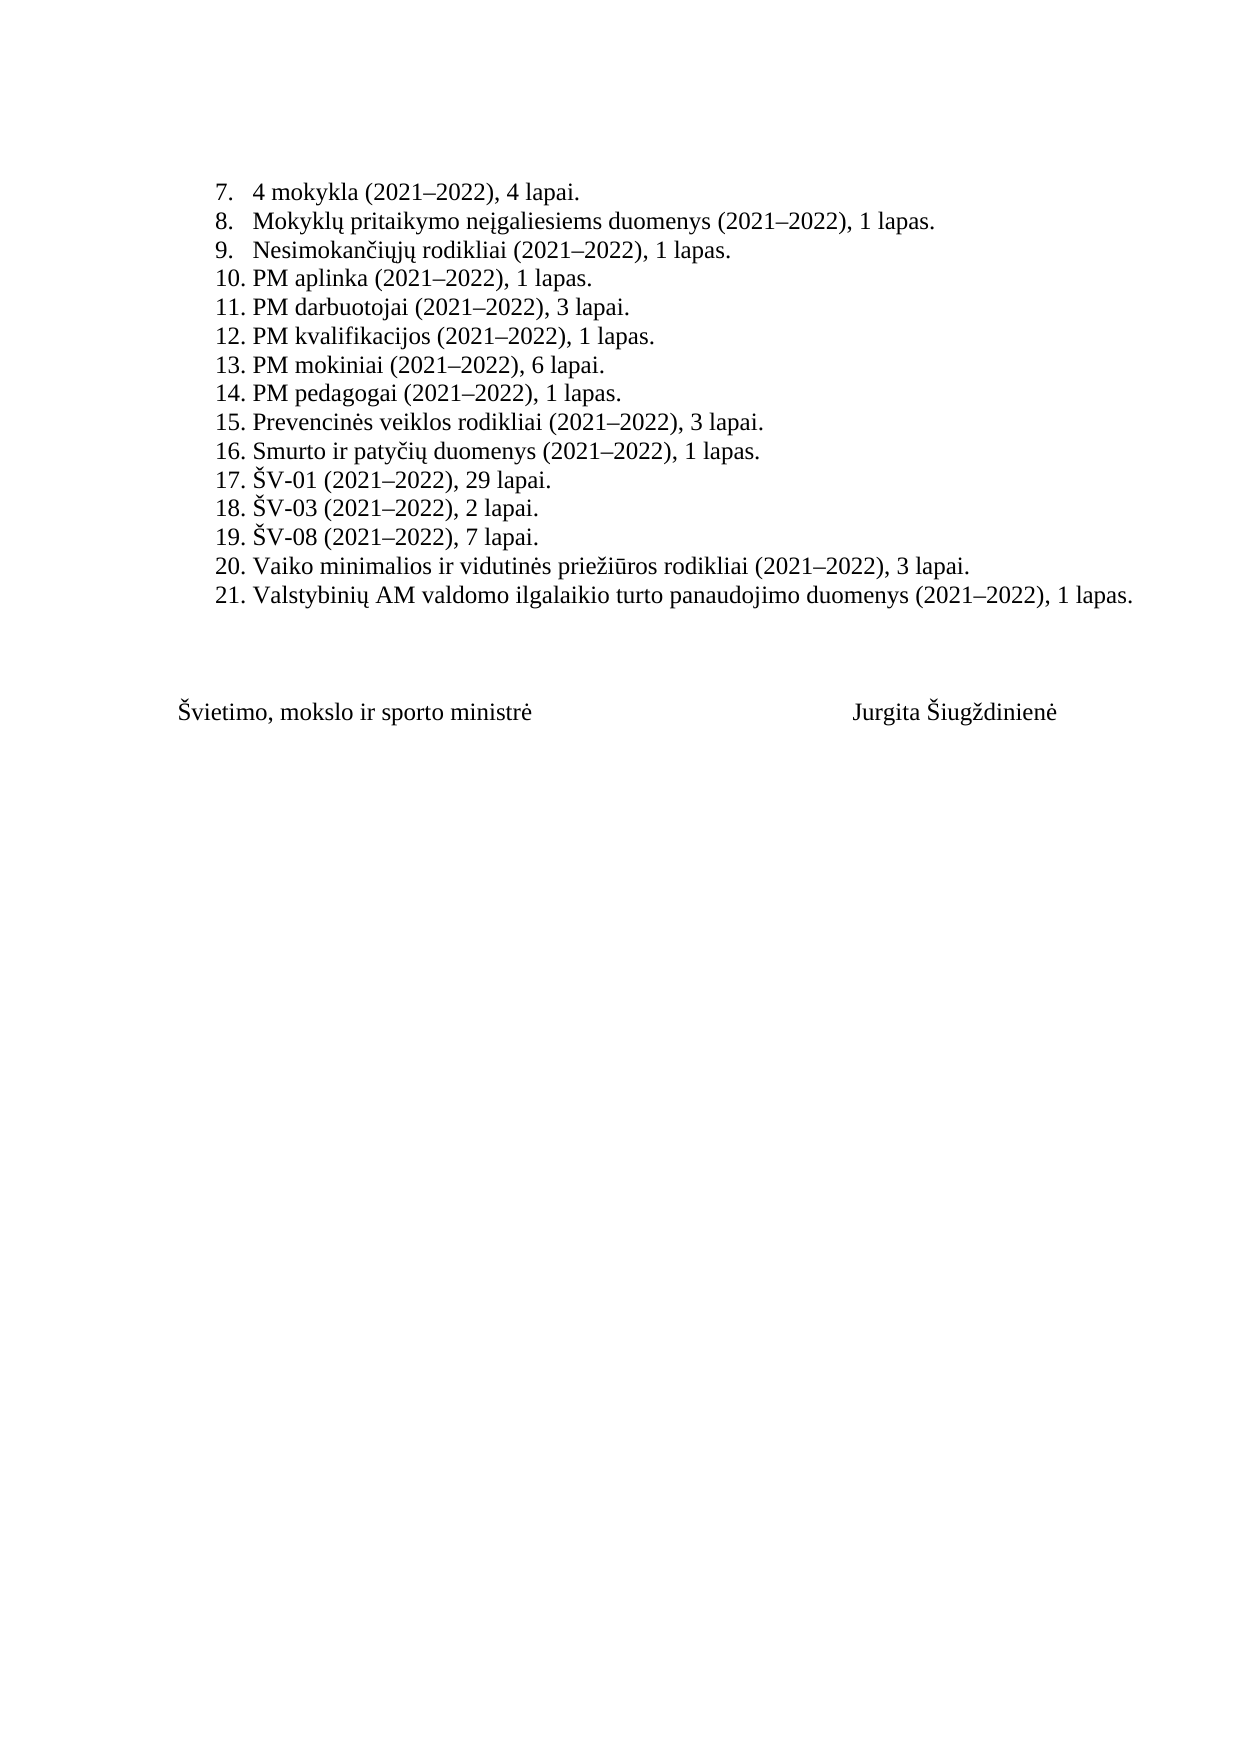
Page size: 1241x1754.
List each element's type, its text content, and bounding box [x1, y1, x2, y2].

text 7. 4 mokykla (2021–2022), 4 lapai. [215, 177, 1181, 206]
text 14. PM pedagogai (2021–2022), 1 lapas. [215, 378, 1181, 407]
text 12. PM kvalifikacijos (2021–2022), 1 lapas. [215, 321, 1181, 350]
text 9. Nesimokančiųjų rodikliai (2021–2022), 1 lapas. [215, 235, 1181, 263]
text 19. ŠV-08 (2021–2022), 7 lapai. [215, 522, 1181, 551]
text 8. Mokyklų pritaikymo neįgaliesiems duomenys (2021–2022), 1 lapas. [215, 206, 1181, 235]
text 17. ŠV-01 (2021–2022), 29 lapai. [215, 465, 1181, 493]
text 15. Prevencinės veiklos rodikliai (2021–2022), 3 lapai. [215, 407, 1181, 436]
text 10. PM aplinka (2021–2022), 1 lapas. [215, 263, 1181, 292]
text Švietimo, mokslo ir sporto ministrė Jurgita Šiugždinienė [177, 697, 1181, 726]
text 13. PM mokiniai (2021–2022), 6 lapai. [215, 350, 1181, 378]
text 21. Valstybinių AM valdomo ilgalaikio turto panaudojimo duomenys (2021–2022), 1 lapas. [215, 580, 1181, 608]
text 16. Smurto ir patyčių duomenys (2021–2022), 1 lapas. [215, 436, 1181, 465]
text 20. Vaiko minimalios ir vidutinės priežiūros rodikliai (2021–2022), 3 lapai. [215, 551, 1181, 580]
text 11. PM darbuotojai (2021–2022), 3 lapai. [215, 292, 1181, 321]
text 18. ŠV-03 (2021–2022), 2 lapai. [215, 493, 1181, 522]
